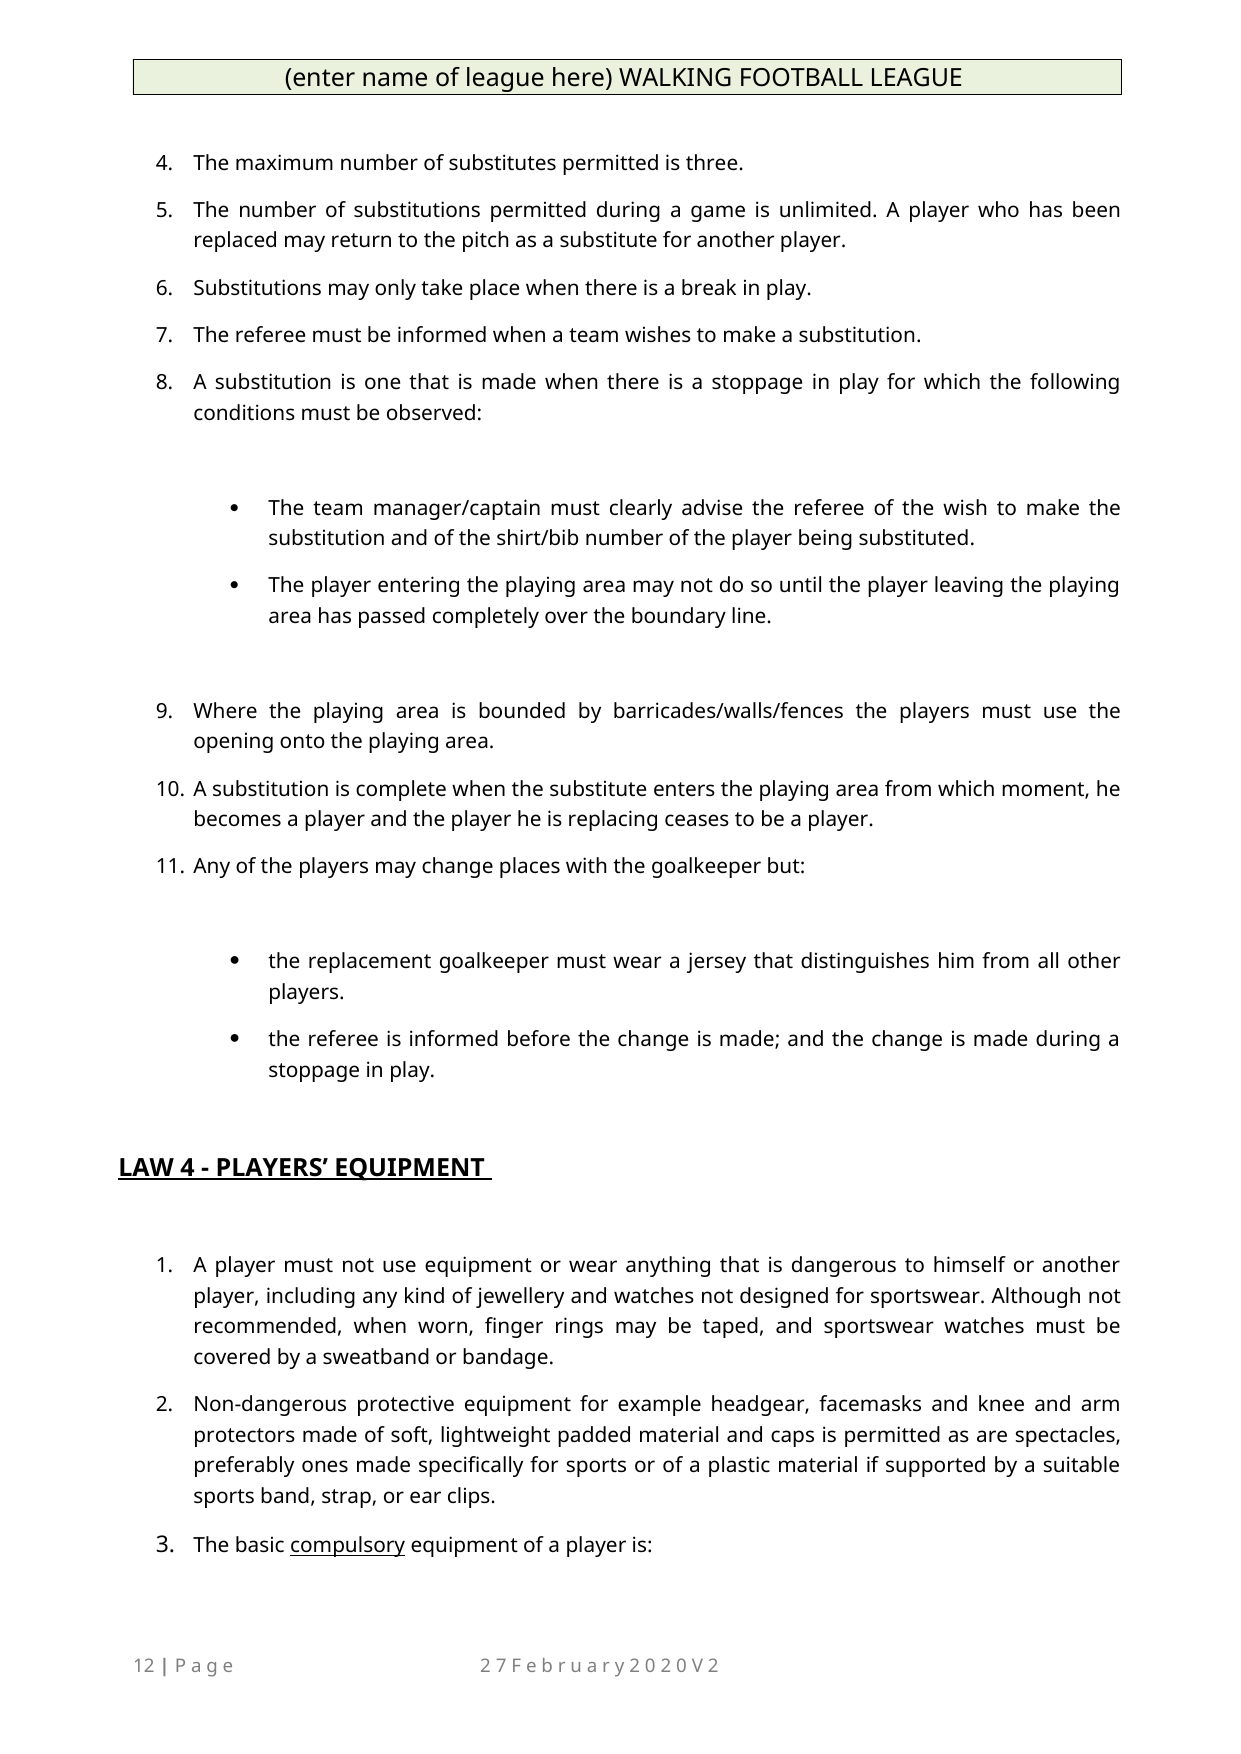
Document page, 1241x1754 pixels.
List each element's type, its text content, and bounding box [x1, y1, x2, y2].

list The number of substitutions permitted during a game is unlimited. A player who has been replaced may return to the pitch as a substitute for another player. [156, 195, 1122, 254]
list The maximum number of substitutes permitted is three. [156, 148, 1122, 176]
list A substitution is one that is made when there is a stoppage in play for which the following conditions must be observed: [156, 367, 1122, 427]
list Any of the players may change places with the goalkeeper but: [156, 852, 1122, 880]
list Where the playing area is bounded by barricades/walls/fences the players must use the opening onto the playing area. [156, 696, 1122, 755]
list LAW 4 - PLAYERS’ EQUIPMENT [118, 1149, 1122, 1183]
list A player must not use equipment or wear anything that is dangerous to himself or another player, including any kind of jewellery and watches not designed for sportswear. Although not recommended, when worn, finger rings may be taped, and sportswear watches must be covered by a sweatband or bandage. [156, 1250, 1122, 1370]
list the replacement goalkeeper must wear a jersey that distinguishes him from all other players. [231, 946, 1122, 1005]
list Substitutions may only take place when there is a break in play. [156, 273, 1122, 301]
list The referee must be informed when a team wishes to make a substitution. [156, 320, 1122, 349]
list the referee is informed before the change is made; and the change is made during a stoppage in play. [231, 1024, 1122, 1083]
list The team manager/captain must clearly advise the referee of the wish to make the substitution and of the shirt/bib number of the player being substituted. [231, 493, 1122, 552]
list The basic compulsory equipment of a player is: [156, 1528, 1122, 1560]
list A substitution is complete when the substitute enters the playing area from which moment, he becomes a player and the player he is replacing ceases to be a player. [156, 774, 1122, 833]
list Non-dangerous protective equipment for example headgear, facemasks and knee and arm protectors made of soft, lightweight padded material and caps is permitted as are spectacles, preferably ones made specifically for sports or of a plastic material if supported by a suitable sports band, strap, or ear clips. [156, 1389, 1122, 1509]
list The player entering the playing area may not do so until the player leaving the playing area has passed completely over the boundary line. [231, 571, 1122, 630]
